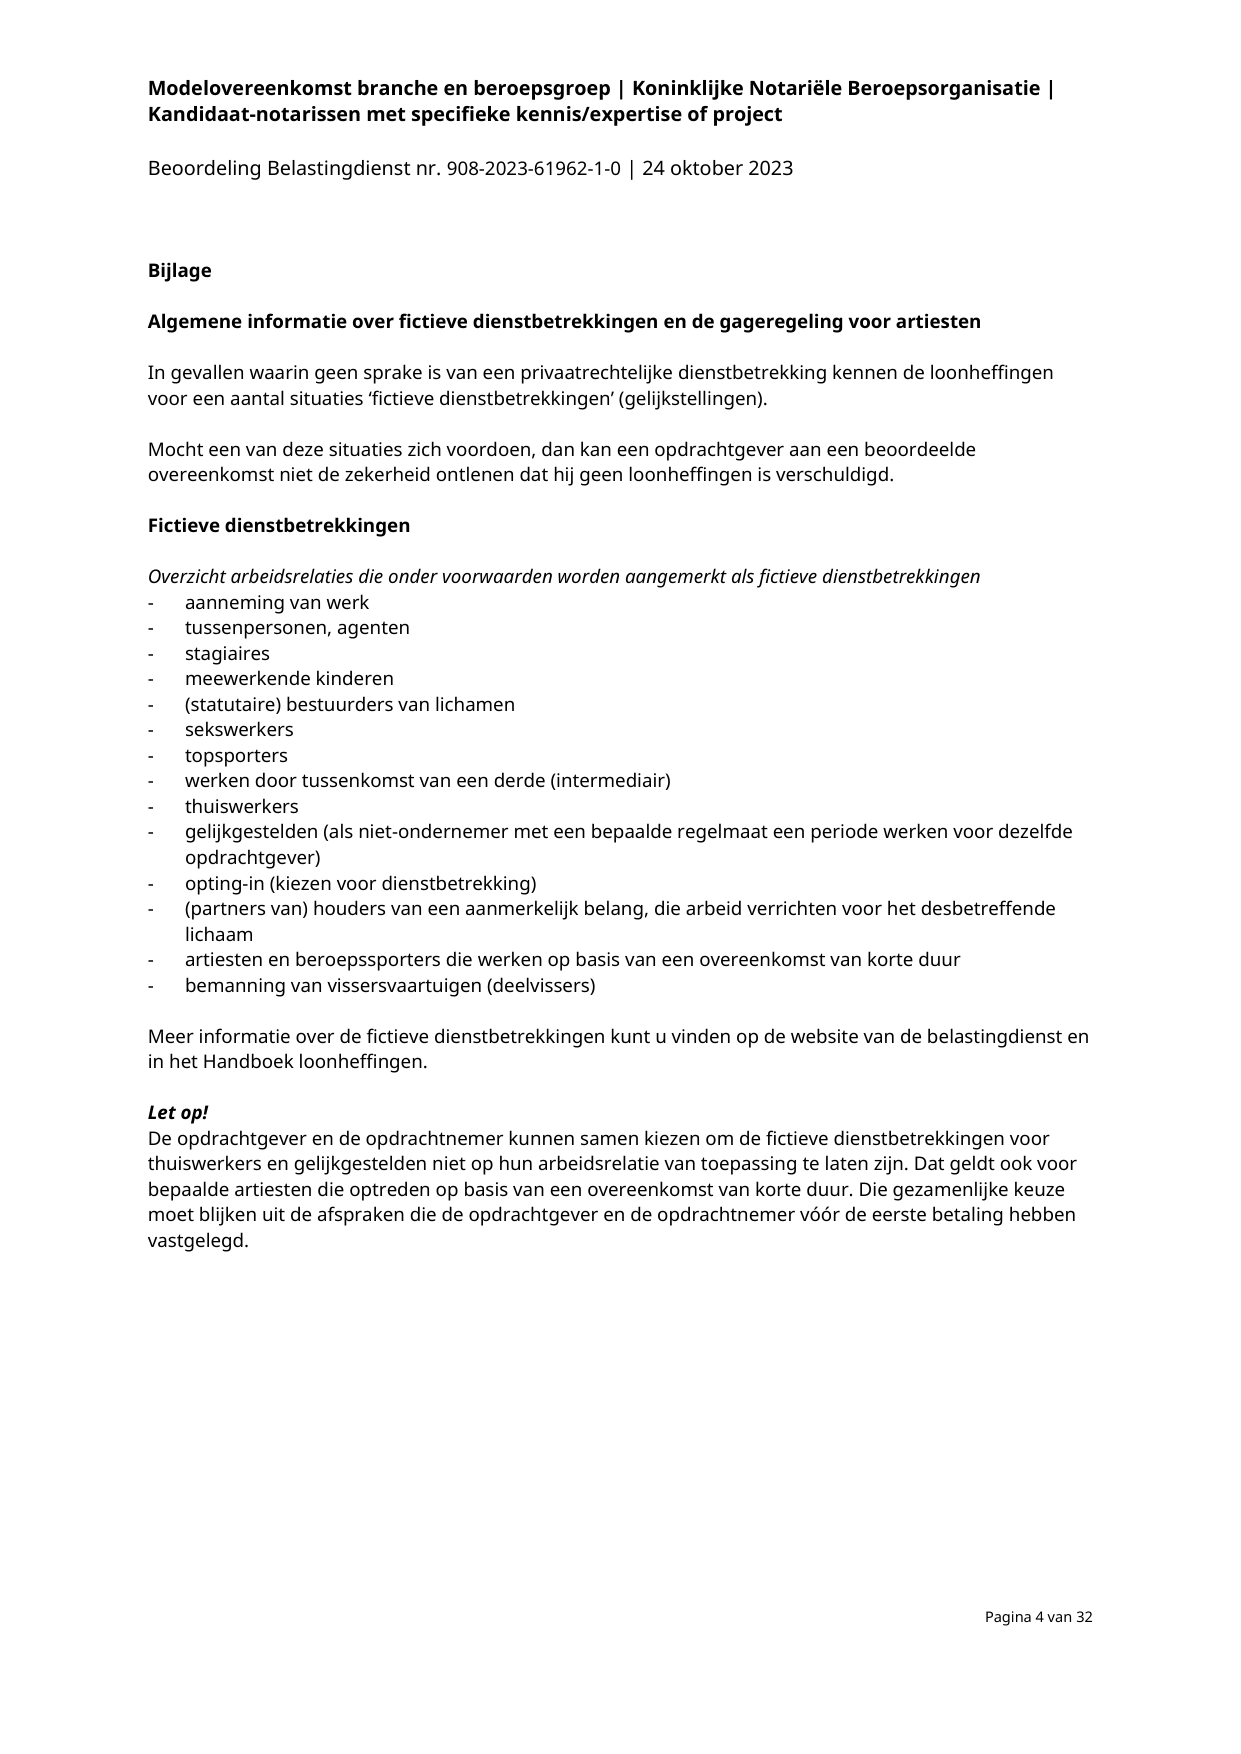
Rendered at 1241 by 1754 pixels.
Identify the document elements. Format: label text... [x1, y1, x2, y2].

text Let op! [148, 1099, 1093, 1125]
list (statutaire) bestuurders van lichamen [148, 691, 1093, 717]
text Overzicht arbeidsrelaties die onder voorwaarden worden aangemerkt als fictieve dienstbetrekkingen [148, 563, 1093, 589]
list sekswerkers [148, 717, 1093, 742]
list meewerkende kinderen [148, 666, 1093, 691]
text In gevallen waarin geen sprake is van een privaatrechtelijke dienstbetrekking kennen de loonheffingen voor een aantal situaties ‘fictieve dienstbetrekkingen’ (gelijkstellingen). [148, 359, 1093, 410]
text Mocht een van deze situaties zich voordoen, dan kan een opdrachtgever aan een beoordeelde overeenkomst niet de zekerheid ontlenen dat hij geen loonheffingen is verschuldigd. [148, 436, 1093, 487]
text Algemene informatie over fictieve dienstbetrekkingen en de gageregeling voor artiesten [148, 308, 1093, 334]
list werken door tussenkomst van een derde (intermediair) [148, 768, 1093, 793]
list gelijkgestelden (als niet-ondernemer met een bepaalde regelmaat een periode werken voor dezelfde opdrachtgever) [148, 819, 1093, 870]
list (partners van) houders van een aanmerkelijk belang, die arbeid verrichten voor het desbetreffende lichaam [148, 895, 1093, 946]
text Meer informatie over de fictieve dienstbetrekkingen kunt u vinden op de website van de belastingdienst en in het Handboek loonheffingen. [148, 1023, 1093, 1074]
text Bijlage [148, 257, 1093, 283]
list opting-in (kiezen voor dienstbetrekking) [148, 870, 1093, 895]
text De opdrachtgever en de opdrachtnemer kunnen samen kiezen om de fictieve dienstbetrekkingen voor thuiswerkers en gelijkgestelden niet op hun arbeidsrelatie van toepassing te laten zijn. Dat geldt ook voor bepaalde artiesten die optreden op basis van een overeenkomst van korte duur. Die gezamenlijke keuze moet blijken uit de afspraken die de opdrachtgever en de opdrachtnemer vóór de eerste betaling hebben vastgelegd. [148, 1125, 1093, 1253]
list artiesten en beroepssporters die werken op basis van een overeenkomst van korte duur [148, 946, 1093, 972]
list thuiswerkers [148, 793, 1093, 819]
list aanneming van werk [148, 589, 1093, 614]
list bemanning van vissersvaartuigen (deelvissers) [148, 972, 1093, 997]
text Fictieve dienstbetrekkingen [148, 512, 1093, 538]
list stagiaires [148, 640, 1093, 666]
list topsporters [148, 742, 1093, 768]
list tussenpersonen, agenten [148, 614, 1093, 640]
